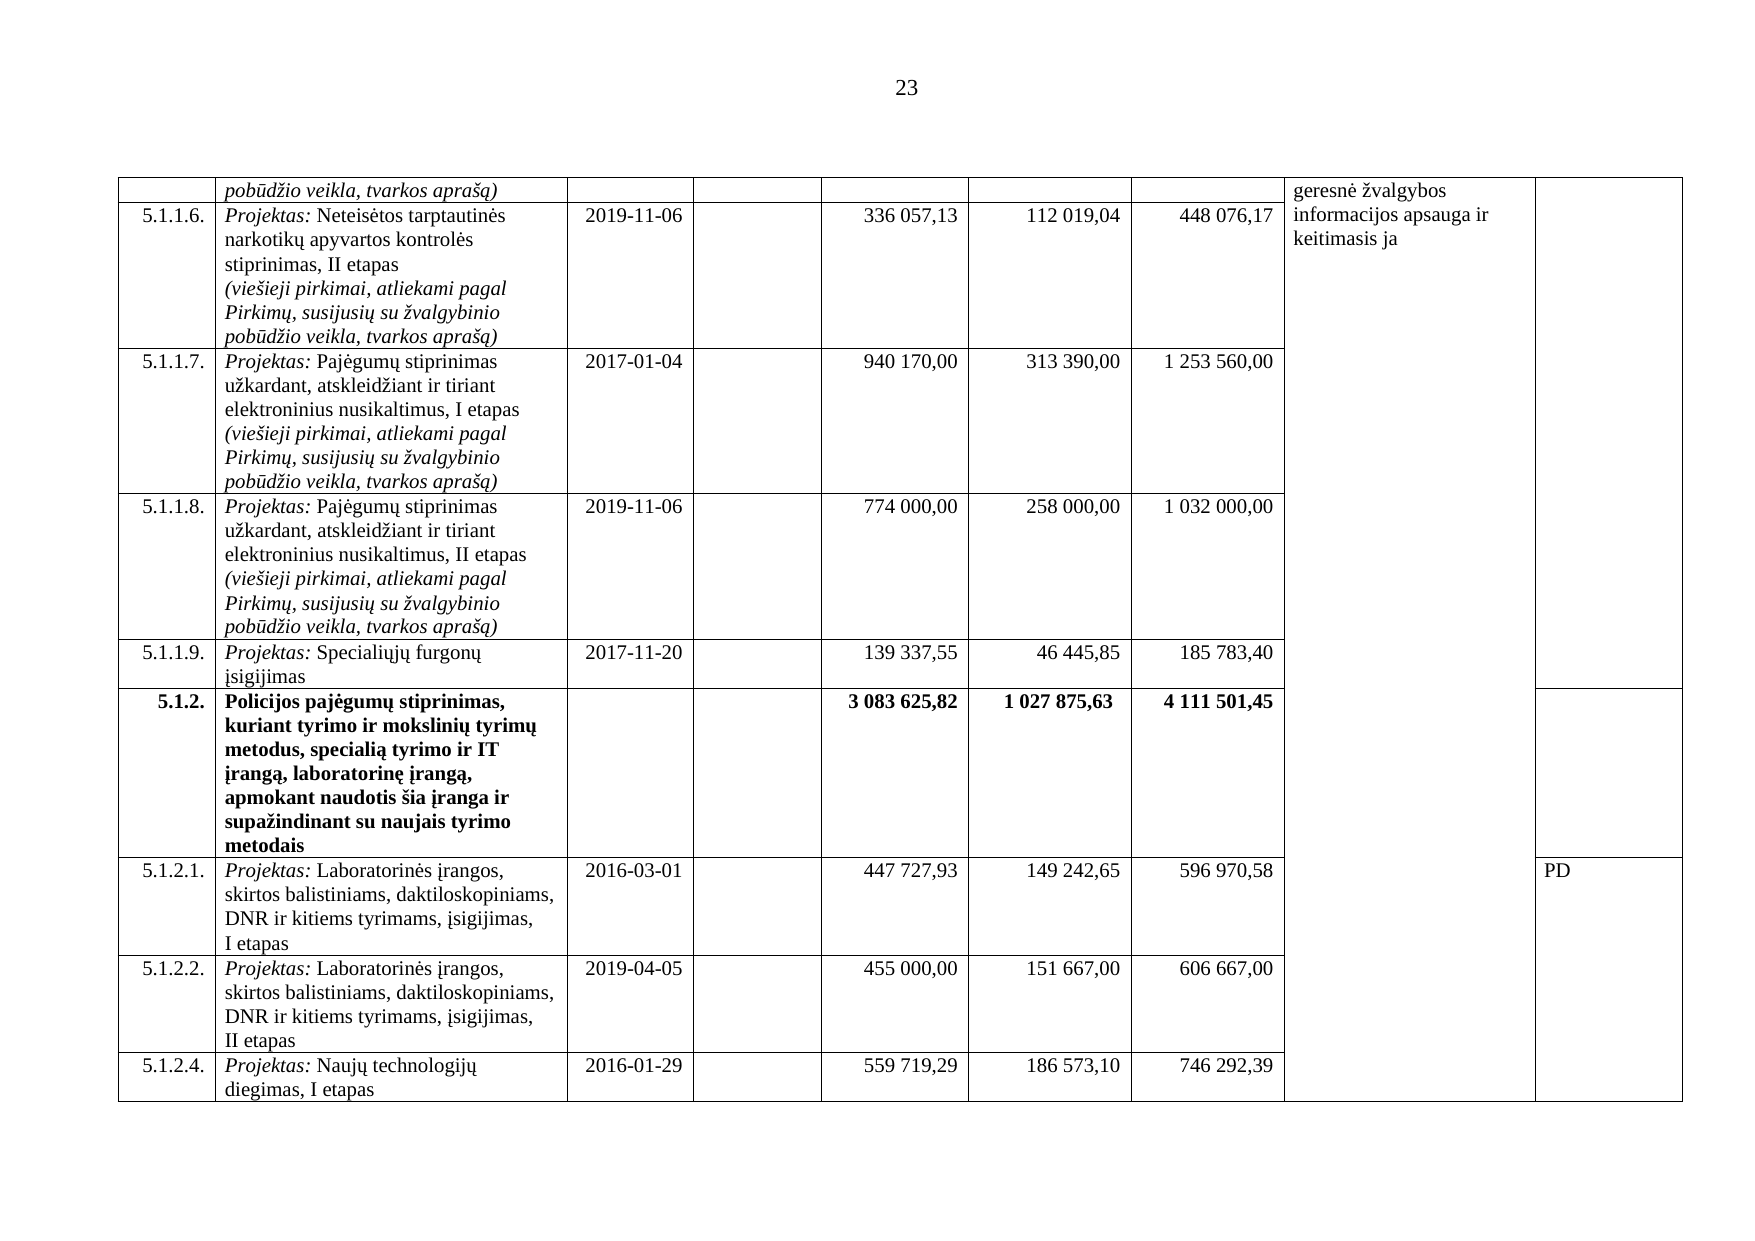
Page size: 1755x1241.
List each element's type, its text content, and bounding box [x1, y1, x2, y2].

table_cell 1 027 875,63 [969, 689, 1131, 857]
table_cell 2016-03-01 [568, 858, 693, 954]
table_cell [694, 689, 821, 857]
table_cell 185 783,40 [1132, 640, 1284, 688]
table_cell [1536, 689, 1682, 857]
table_cell Projektas: Naujų technologijų diegimas, I etapas [216, 1053, 567, 1101]
table_cell 746 292,39 [1132, 1053, 1284, 1101]
table_cell 186 573,10 [969, 1053, 1131, 1101]
table_cell 606 667,00 [1132, 956, 1284, 1052]
table_cell Projektas: Specialiųjų furgonų įsigijimas [216, 640, 567, 688]
table_cell Projektas: Pajėgumų stiprinimas užkardant, atskleidžiant ir tiriant elektroninius nusikaltimus, I etapas (viešieji pirkimai, atliekami pagal Pirkimų, susijusių su žvalgybinio pobūdžio veikla, tvarkos aprašą) [216, 349, 567, 493]
table_cell 2017-11-20 [568, 640, 693, 688]
table_cell [969, 178, 1131, 202]
table_cell 5.1.1.9. [119, 640, 215, 688]
table_cell 5.1.2.4. [119, 1053, 215, 1101]
table_cell 448 076,17 [1132, 203, 1284, 348]
table_cell 2019-11-06 [568, 494, 693, 638]
table_cell Policijos pajėgumų stiprinimas, kuriant tyrimo ir mokslinių tyrimų metodus, specialią tyrimo ir IT įrangą, laboratorinę įrangą, apmokant naudotis šia įranga ir supažindinant su naujais tyrimo metodais [216, 689, 567, 857]
table_cell PD [1536, 858, 1682, 1101]
table_cell [694, 494, 821, 638]
table_cell pobūdžio veikla, tvarkos aprašą) [216, 178, 567, 202]
table_cell 596 970,58 [1132, 858, 1284, 954]
table_cell 455 000,00 [822, 956, 968, 1052]
table_cell Projektas: Neteisėtos tarptautinės narkotikų apyvartos kontrolės stiprinimas, II etapas (viešieji pirkimai, atliekami pagal Pirkimų, susijusių su žvalgybinio pobūdžio veikla, tvarkos aprašą) [216, 203, 567, 348]
table_cell [694, 178, 821, 202]
table_cell Projektas: Laboratorinės įrangos, skirtos balistiniams, daktiloskopiniams, DNR ir kitiems tyrimams, įsigijimas, II etapas [216, 956, 567, 1052]
table_cell [568, 689, 693, 857]
table_cell 940 170,00 [822, 349, 968, 493]
table_cell 5.1.2.1. [119, 858, 215, 954]
table_cell Projektas: Pajėgumų stiprinimas užkardant, atskleidžiant ir tiriant elektroninius nusikaltimus, II etapas (viešieji pirkimai, atliekami pagal Pirkimų, susijusių su žvalgybinio pobūdžio veikla, tvarkos aprašą) [216, 494, 567, 638]
table_cell 313 390,00 [969, 349, 1131, 493]
table_cell 5.1.2. [119, 689, 215, 857]
table_cell 3 083 625,82 [822, 689, 968, 857]
table_cell [694, 349, 821, 493]
table_cell [568, 178, 693, 202]
table_cell 5.1.2.2. [119, 956, 215, 1052]
table_cell 1 253 560,00 [1132, 349, 1284, 493]
table_cell Projektas: Laboratorinės įrangos, skirtos balistiniams, daktiloskopiniams, DNR ir kitiems tyrimams, įsigijimas, I etapas [216, 858, 567, 954]
table_cell [1132, 178, 1284, 202]
table_cell 559 719,29 [822, 1053, 968, 1101]
table_cell 151 667,00 [969, 956, 1131, 1052]
table_cell 2016-01-29 [568, 1053, 693, 1101]
table_cell [822, 178, 968, 202]
table_cell [119, 178, 215, 202]
table_cell 2017-01-04 [568, 349, 693, 493]
table_cell 5.1.1.7. [119, 349, 215, 493]
table_cell [694, 203, 821, 348]
table_cell [694, 640, 821, 688]
table_cell 46 445,85 [969, 640, 1131, 688]
table_cell 112 019,04 [969, 203, 1131, 348]
table_cell 5.1.1.8. [119, 494, 215, 638]
table_cell [1536, 178, 1682, 688]
table_cell 1 032 000,00 [1132, 494, 1284, 638]
table_cell 258 000,00 [969, 494, 1131, 638]
table_cell 149 242,65 [969, 858, 1131, 954]
table_cell 2019-11-06 [568, 203, 693, 348]
table_cell 2019-04-05 [568, 956, 693, 1052]
table_cell 4 111 501,45 [1132, 689, 1284, 857]
table_cell 336 057,13 [822, 203, 968, 348]
table_cell 139 337,55 [822, 640, 968, 688]
table_cell geresnė žvalgybos informacijos apsauga ir keitimasis ja [1285, 178, 1535, 1101]
table_cell [694, 956, 821, 1052]
table_cell [694, 858, 821, 954]
table_cell 5.1.1.6. [119, 203, 215, 348]
table_cell 774 000,00 [822, 494, 968, 638]
table_cell 447 727,93 [822, 858, 968, 954]
table_cell [694, 1053, 821, 1101]
